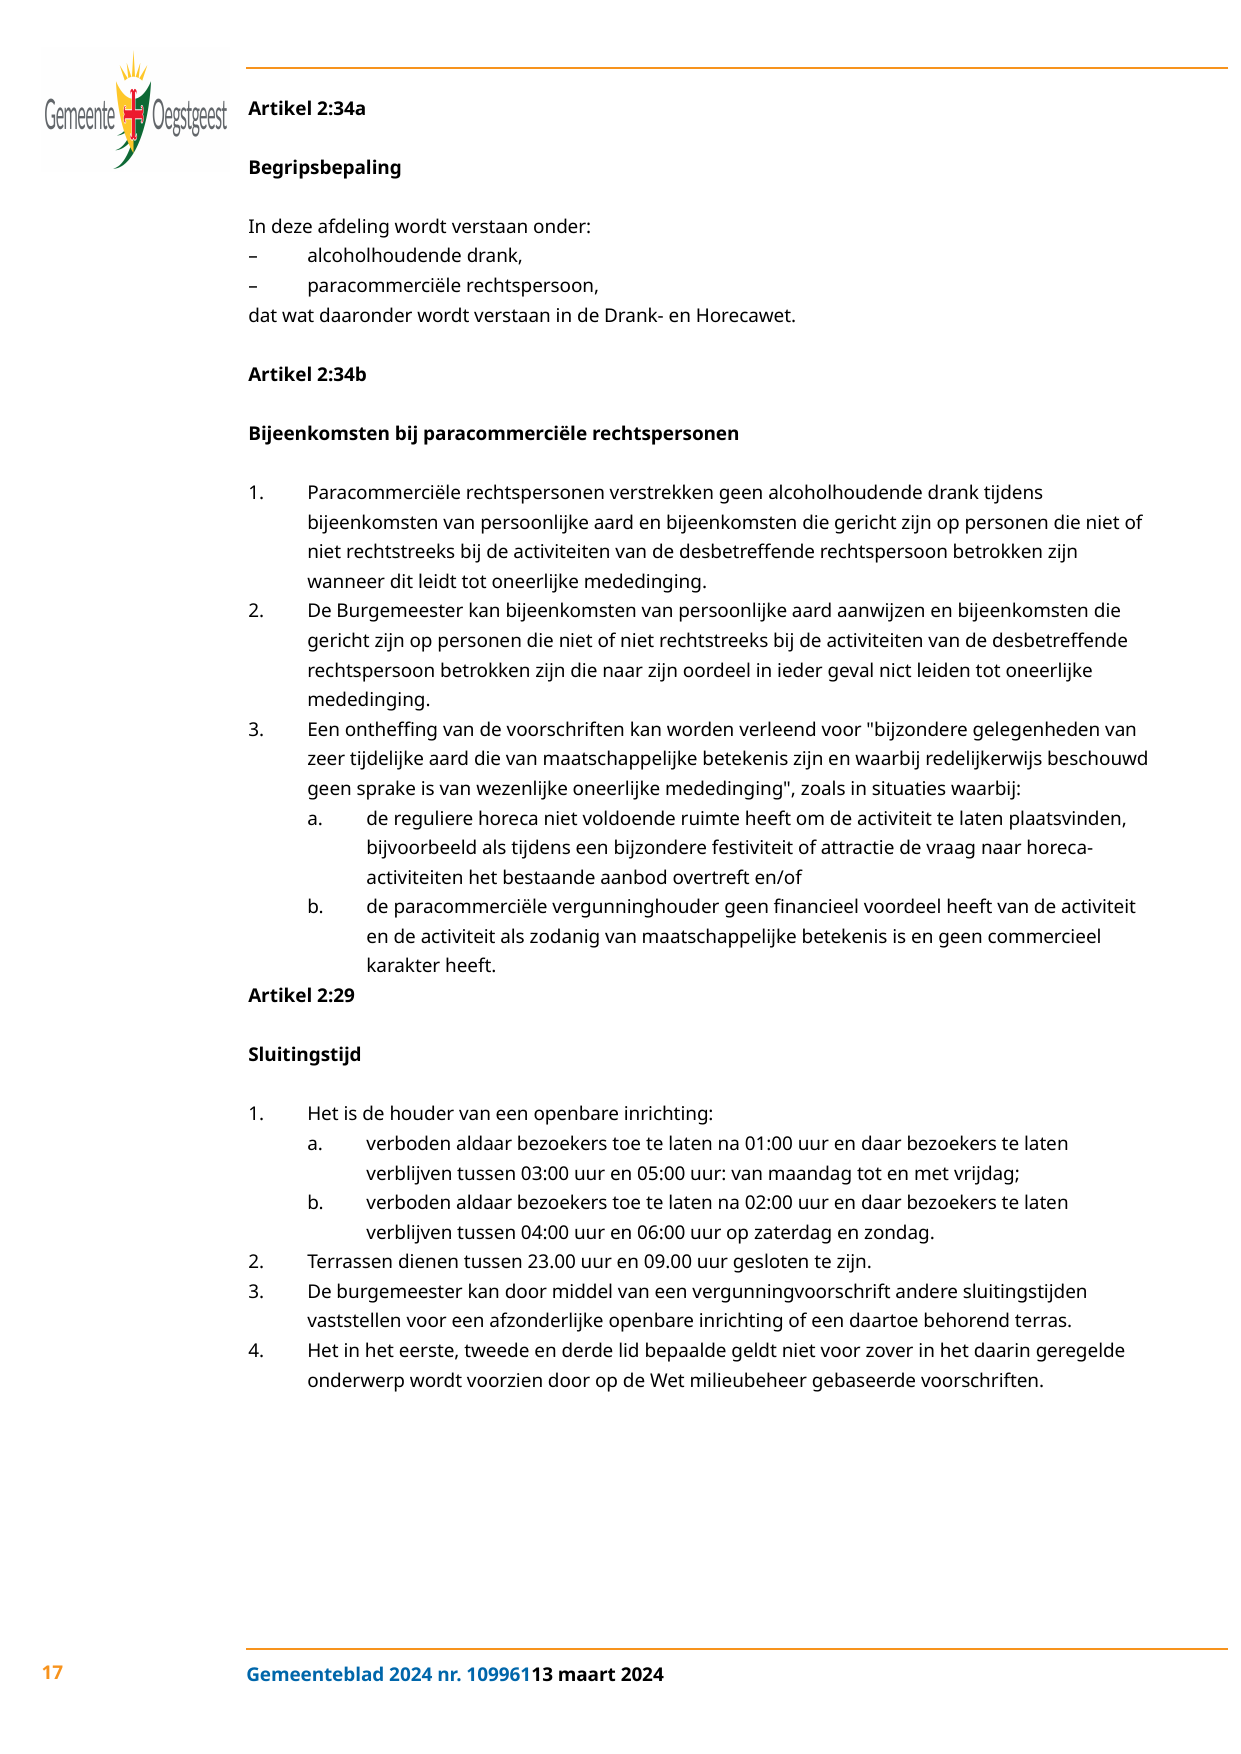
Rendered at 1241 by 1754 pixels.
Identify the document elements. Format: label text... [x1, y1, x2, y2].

list de paracommerciële vergunninghouder geen financieel voordeel heeft van de activiteit en de activiteit als zodanig van maatschappelijke betekenis is en geen commercieel karakter heeft. [307, 893, 1152, 978]
list Het is de houder van een openbare inrichting: [248, 1101, 1152, 1126]
list Terrassen dienen tussen 23.00 uur en 09.00 uur gesloten te zijn. [248, 1248, 1152, 1274]
list Paracommerciële rechtspersonen verstrekken geen alcoholhoudende drank tijdens bijeenkomsten van persoonlijke aard en bijeenkomsten die gericht zijn op personen die niet of niet rechtstreeks bij de activiteiten van de desbetreffende rechtspersoon betrokken zijn wanneer dit leidt tot oneerlijke mededinging. [248, 479, 1152, 594]
text Artikel 2:34a [248, 95, 1152, 121]
text Bijeenkomsten bij paracommerciële rechtspersonen [248, 420, 1152, 446]
list Het in het eerste, tweede en derde lid bepaalde geldt niet voor zover in het daarin geregelde onderwerp wordt voorzien door op de Wet milieubeheer gebaseerde voorschriften. [248, 1337, 1152, 1393]
list verboden aldaar bezoekers toe te laten na 01:00 uur en daar bezoekers te laten verblijven tussen 03:00 uur en 05:00 uur: van maandag tot en met vrijdag; [307, 1130, 1152, 1186]
list paracommerciële rechtspersoon, [248, 272, 1152, 298]
text dat wat daaronder wordt verstaan in de Drank- en Horecawet. [248, 302, 1152, 328]
list alcoholhoudende drank, [248, 243, 1152, 268]
text Artikel 2:34b [248, 361, 1152, 387]
list verboden aldaar bezoekers toe te laten na 02:00 uur en daar bezoekers te laten verblijven tussen 04:00 uur en 06:00 uur op zaterdag en zondag. [307, 1189, 1152, 1245]
text Artikel 2:29 [248, 982, 1152, 1008]
list De burgemeester kan door middel van een vergunningvoorschrift andere sluitingstijden vaststellen voor een afzonderlijke openbare inrichting of een daartoe behorend terras. [248, 1278, 1152, 1333]
text Sluitingstijd [248, 1041, 1152, 1067]
list de reguliere horeca niet voldoende ruimte heeft om de activiteit te laten plaatsvinden, bijvoorbeeld als tijdens een bijzondere festiviteit of attractie de vraag naar horeca-activiteiten het bestaande aanbod overtreft en/of [307, 805, 1152, 890]
text Begripsbepaling [248, 154, 1152, 180]
list De Burgemeester kan bijeenkomsten van persoonlijke aard aanwijzen en bijeenkomsten die gericht zijn op personen die niet of niet rechtstreeks bij de activiteiten van de desbetreffende rechtspersoon betrokken zijn die naar zijn oordeel in ieder geval nict leiden tot oneerlijke mededinging. [248, 598, 1152, 712]
picture [41, 47, 231, 172]
text In deze afdeling wordt verstaan onder: [248, 213, 1152, 239]
list Een ontheffing van de voorschriften kan worden verleend voor "bijzondere gelegenheden van zeer tijdelijke aard die van maatschappelijke betekenis zijn en waarbij redelijkerwijs beschouwd geen sprake is van wezenlijke oneerlijke mededinging", zoals in situaties waarbij: [248, 716, 1152, 801]
